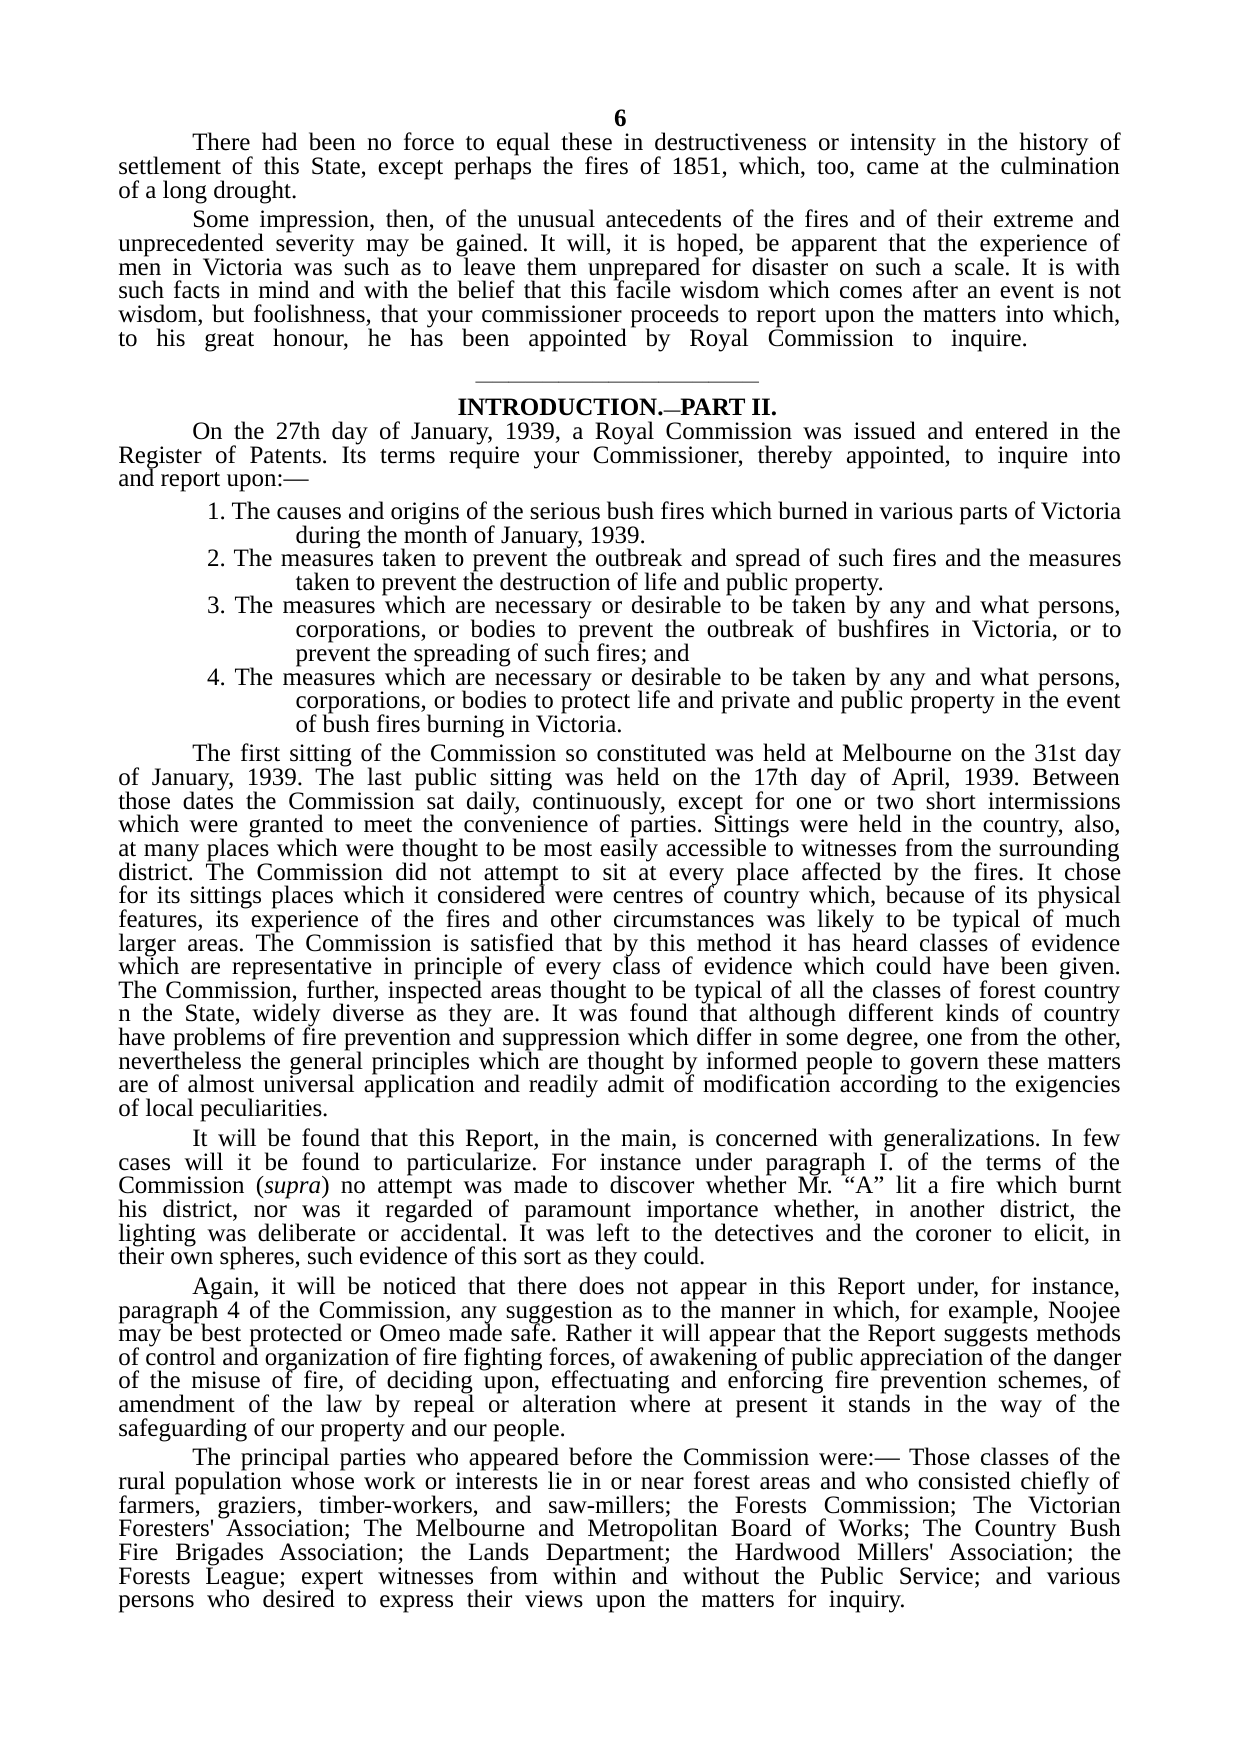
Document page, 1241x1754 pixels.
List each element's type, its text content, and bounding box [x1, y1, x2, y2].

text The principal parties who appeared before the Commission were:— Those classes of the rural population whose work or interests lie in or near forest areas and who consisted chiefly of farmers, graziers, timber-workers, and saw-millers; the Forests Commission; The Victorian Foresters' Association; The Melbourne and Metropolitan Board of Works; The Country Bush Fire Brigades Association; the Lands Department; the Hardwood Millers' Association; the Forests League; expert witnesses from within and without the Public Service; and various persons who desired to express their views upon the matters for inquiry. [118, 1447, 1122, 1612]
text Again, it will be noticed that there does not appear in this Report under, for instance, paragraph 4 of the Commission, any suggestion as to the manner in which, for example, Noojee may be best protected or Omeo made safe. Rather it will appear that the Report suggests methods of control and organization of fire fighting forces, of awakening of public appreciation of the danger of the misuse of fire, of deciding upon, effectuating and enforcing fire prevention schemes, of amendment of the law by repeal or alteration where at present it stands in the way of the safeguarding of our property and our people. [118, 1276, 1122, 1441]
text 1. The causes and origins of the serious bush fires which burned in various parts of Victoria during the month of January, 1939. [207, 501, 1122, 548]
text 3. The measures which are necessary or desirable to be taken by any and what persons, corporations, or bodies to prevent the outbreak of bushfires in Victoria, or to prevent the spreading of such fires; and [207, 595, 1122, 666]
text The first sitting of the Commission so constituted was held at Melbourne on the 31st day of January, 1939. The last public sitting was held on the 17th day of April, 1939. Between those dates the Commission sat daily, continuously, except for one or two short intermissions which were granted to meet the convenience of parties. Sittings were held in the country, also, at many places which were thought to be most easily accessible to witnesses from the surrounding district. The Commission did not attempt to sit at every place affected by the fires. It chose for its sittings places which it considered were centres of country which, because of its physical features, its experience of the fires and other circumstances was likely to be typical of much larger areas. The Commission is satisfied that by this method it has heard classes of evidence which are representative in principle of every class of evidence which could have been given. The Commission, further, inspected areas thought to be typical of all the classes of forest country n the State, widely diverse as they are. It was found that although different kinds of country have problems of fire prevention and suppression which differ in some degree, one from the other, nevertheless the general principles which are thought by informed people to govern these matters are of almost universal application and readily admit of modification according to the exigencies of local peculiarities. [118, 743, 1122, 1121]
text There had been no force to equal these in destructiveness or intensity in the history of settlement of this State, except perhaps the fires of 1851, which, too, came at the culmination of a long drought. [118, 132, 1122, 203]
text INTRODUCTION.—PART II. [118, 392, 1122, 421]
text Some impression, then, of the unusual antecedents of the fires and of their extreme and unprecedented severity may be gained. It will, it is hoped, be apparent that the experience of men in Victoria was such as to leave them unprepared for disaster on such a scale. It is with such facts in mind and with the belief that this facile wisdom which comes after an event is not wisdom, but foolishness, that your commissioner proceeds to report upon the matters into which, to his great honour, he has been appointed by Royal Commission to inquire. [118, 209, 1122, 351]
text On the 27th day of January, 1939, a Royal Commission was issued and entered in the Register of Patents. Its terms require your Commissioner, thereby appointed, to inquire into and report upon:— [118, 421, 1122, 492]
text 2. The measures taken to prevent the outbreak and spread of such fires and the measures taken to prevent the destruction of life and public property. [207, 548, 1122, 595]
text ————————————————— [118, 363, 1122, 392]
text It will be found that this Report, in the main, is concerned with generalizations. In few cases will it be found to particularize. For instance under paragraph I. of the terms of the Commission (supra) no attempt was made to discover whether Mr. “A” lit a fire which burnt his district, nor was it regarded of paramount importance whether, in another district, the lighting was deliberate or accidental. It was left to the detectives and the coroner to elicit, in their own spheres, such evidence of this sort as they could. [118, 1128, 1122, 1269]
text 4. The measures which are necessary or desirable to be taken by any and what persons, corporations, or bodies to protect life and private and public property in the event of bush fires burning in Victoria. [207, 666, 1122, 737]
